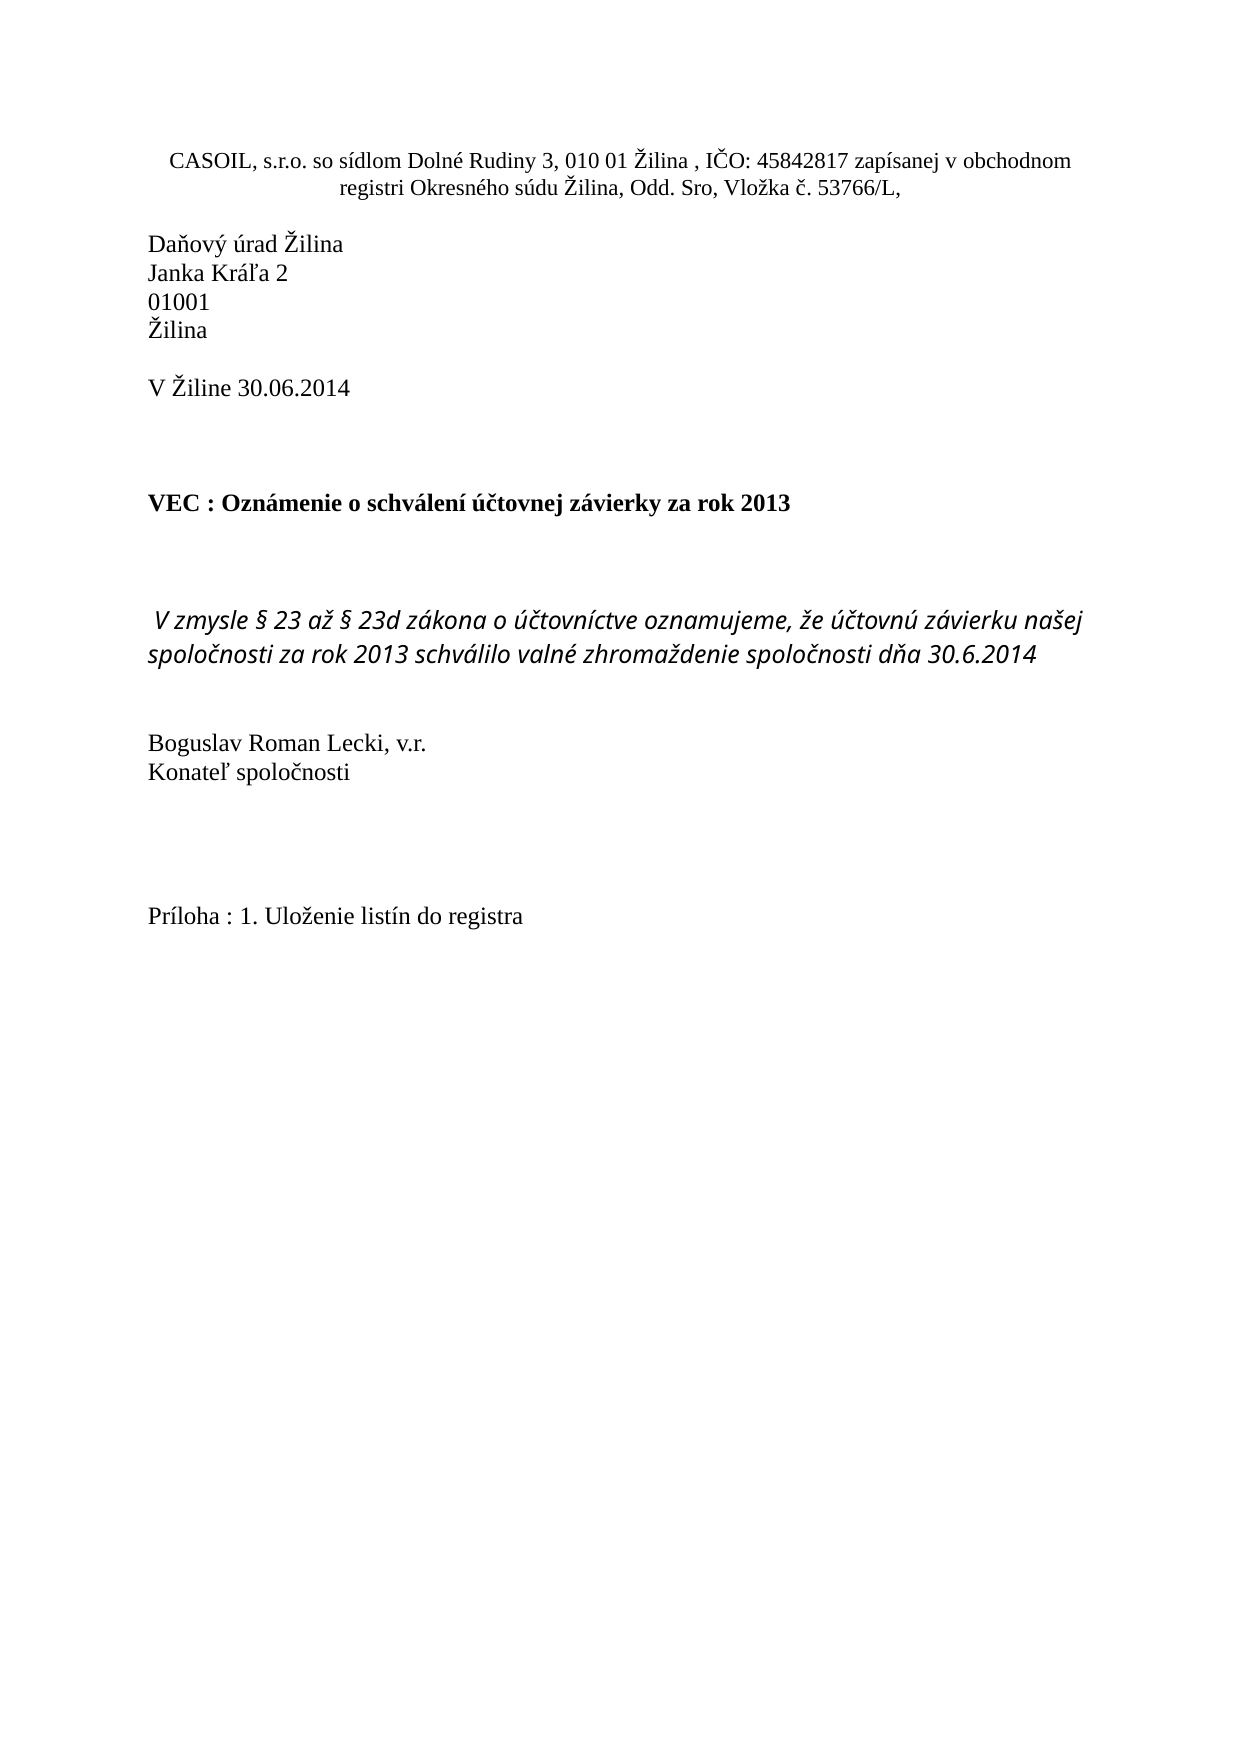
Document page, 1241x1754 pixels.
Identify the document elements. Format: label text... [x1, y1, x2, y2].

text CASOIL, s.r.o. so sídlom Dolné Rudiny 3, 010 01 Žilina , IČO: 45842817 zapísanej v obchodnom registri Okresného súdu Žilina, Odd. Sro, Vložka č. 53766/L, [148, 148, 1093, 200]
text Príloha : 1. Uloženie listín do registra [148, 901, 1093, 930]
text VEC : Oznámenie o schválení účtovnej závierky za rok 2013 [148, 488, 1093, 517]
text Žilina [148, 315, 1093, 344]
text Janka Kráľa 2 [148, 258, 1093, 287]
text Daňový úrad Žilina [148, 229, 1093, 258]
text V zmysle § 23 až § 23d zákona o účtovníctve oznamujeme, že účtovnú závierku našej spoločnosti za rok 2013 schválilo valné zhromaždenie spoločnosti dňa 30.6.2014 [148, 603, 1093, 671]
text Boguslav Roman Lecki, v.r. [148, 728, 1093, 757]
text 01001 [148, 287, 1093, 315]
text Konateľ spoločnosti [148, 757, 1093, 786]
text V Žiline 30.06.2014 [148, 373, 1093, 402]
